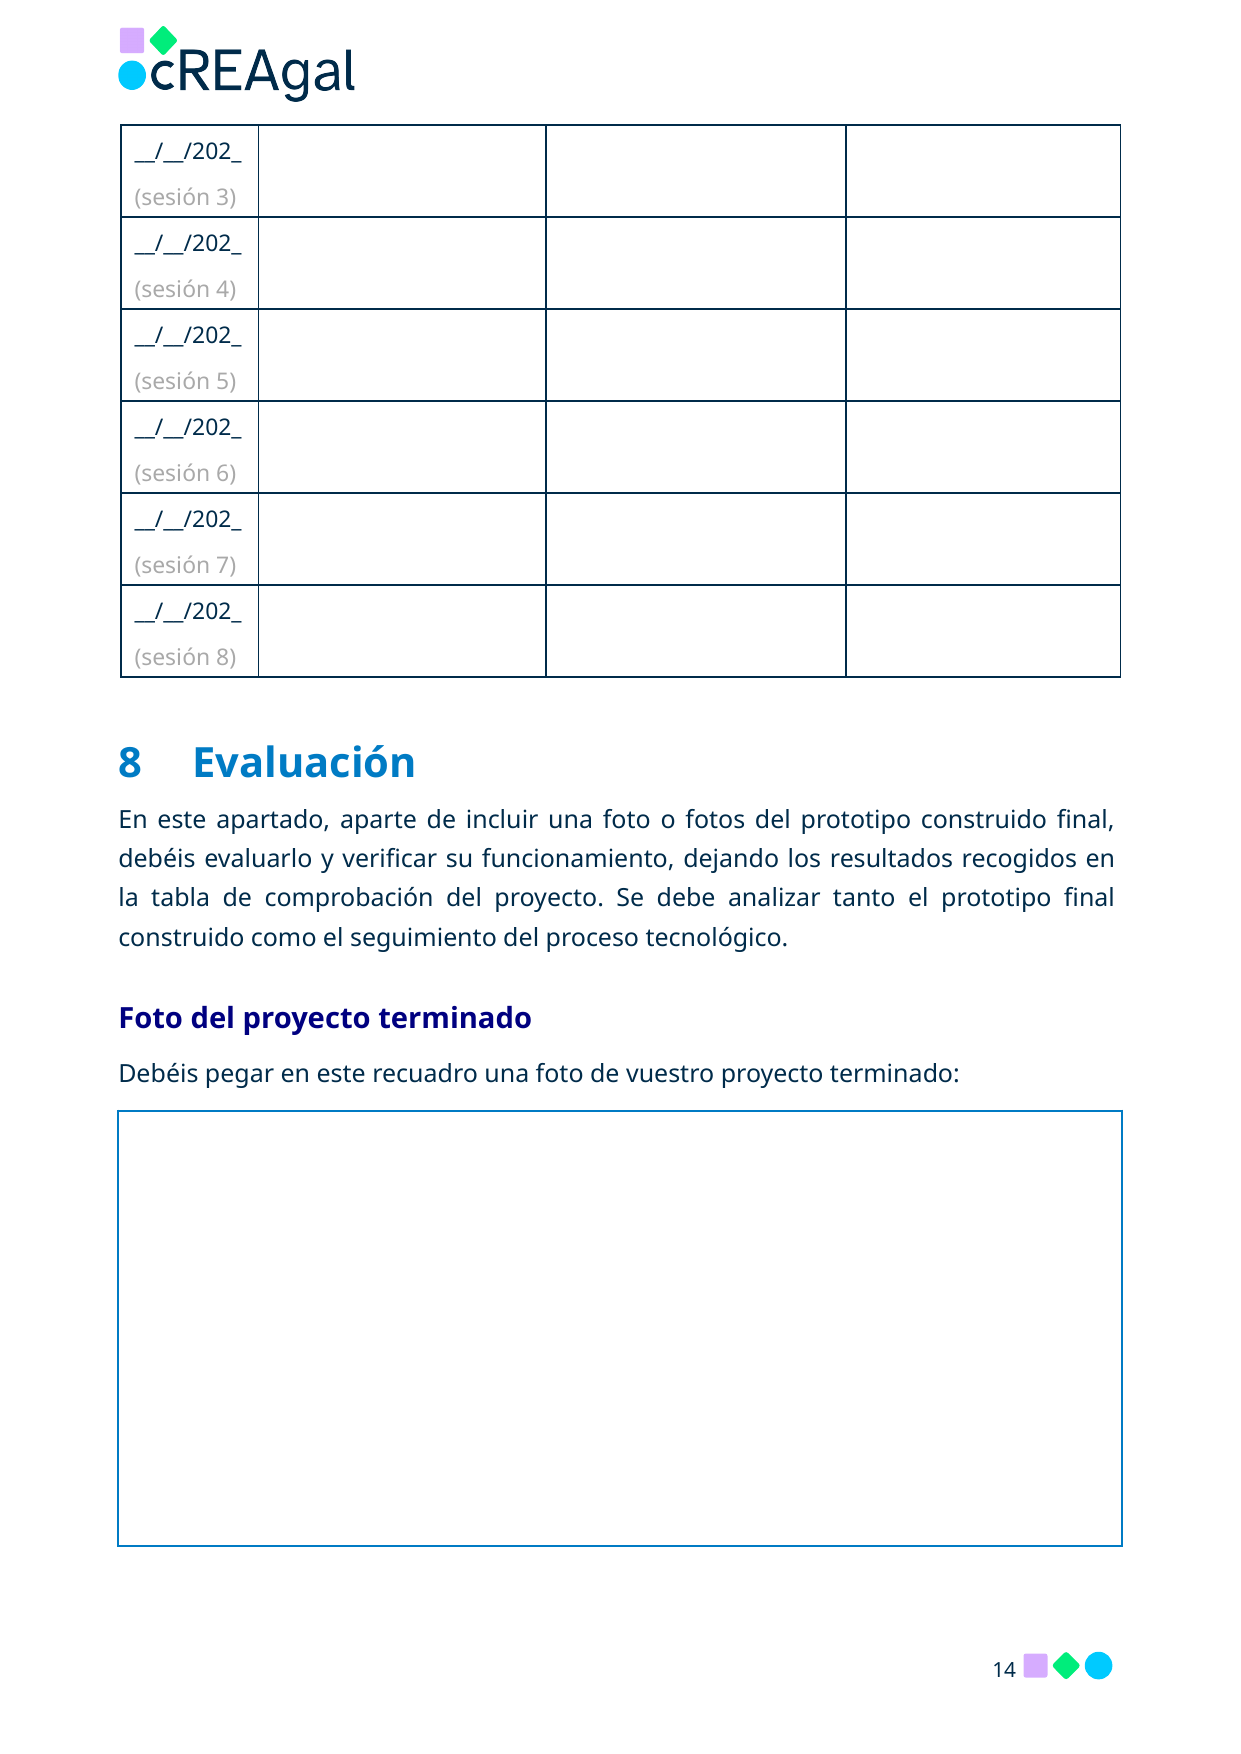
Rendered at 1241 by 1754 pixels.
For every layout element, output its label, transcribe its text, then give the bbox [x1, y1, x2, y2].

table_cell [547, 586, 845, 676]
table_cell [259, 494, 545, 584]
table_cell [259, 126, 545, 216]
table_cell [847, 494, 1120, 584]
table_cell [847, 586, 1120, 676]
table_cell [847, 218, 1120, 308]
table_cell __/__/202_ (sesión 8) [122, 586, 258, 676]
table_cell [259, 218, 545, 308]
table_cell [259, 402, 545, 492]
text Debéis pegar en este recuadro una foto de vuestro proyecto terminado: [118, 1056, 1122, 1090]
table_cell [547, 310, 845, 400]
table_cell __/__/202_ (sesión 5) [122, 310, 258, 400]
table_cell [547, 494, 845, 584]
subtitle Foto del proyecto terminado [118, 998, 1122, 1037]
table_cell [847, 310, 1120, 400]
table_cell __/__/202_ (sesión 3) [122, 126, 258, 216]
table_cell [547, 218, 845, 308]
table_cell [259, 310, 545, 400]
table_cell [847, 126, 1120, 216]
table_cell [259, 586, 545, 676]
table_cell [547, 402, 845, 492]
subtitle Evaluación [118, 732, 1122, 789]
text En este apartado, aparte de incluir una foto o fotos del prototipo construido final, debéis evaluarlo y verificar su funcionamiento, dejando los resultados recogidos en la tabla de comprobación del proyecto. Se debe analizar tanto el prototipo final construido como el seguimiento del proceso tecnológico. [118, 802, 1116, 953]
table_cell __/__/202_ (sesión 4) [122, 218, 258, 308]
table_header [119, 1112, 1121, 1544]
table_cell __/__/202_ (sesión 7) [122, 494, 258, 584]
table_cell [847, 402, 1120, 492]
picture [118, 26, 355, 102]
table_cell __/__/202_ (sesión 6) [122, 402, 258, 492]
table_cell [547, 126, 845, 216]
